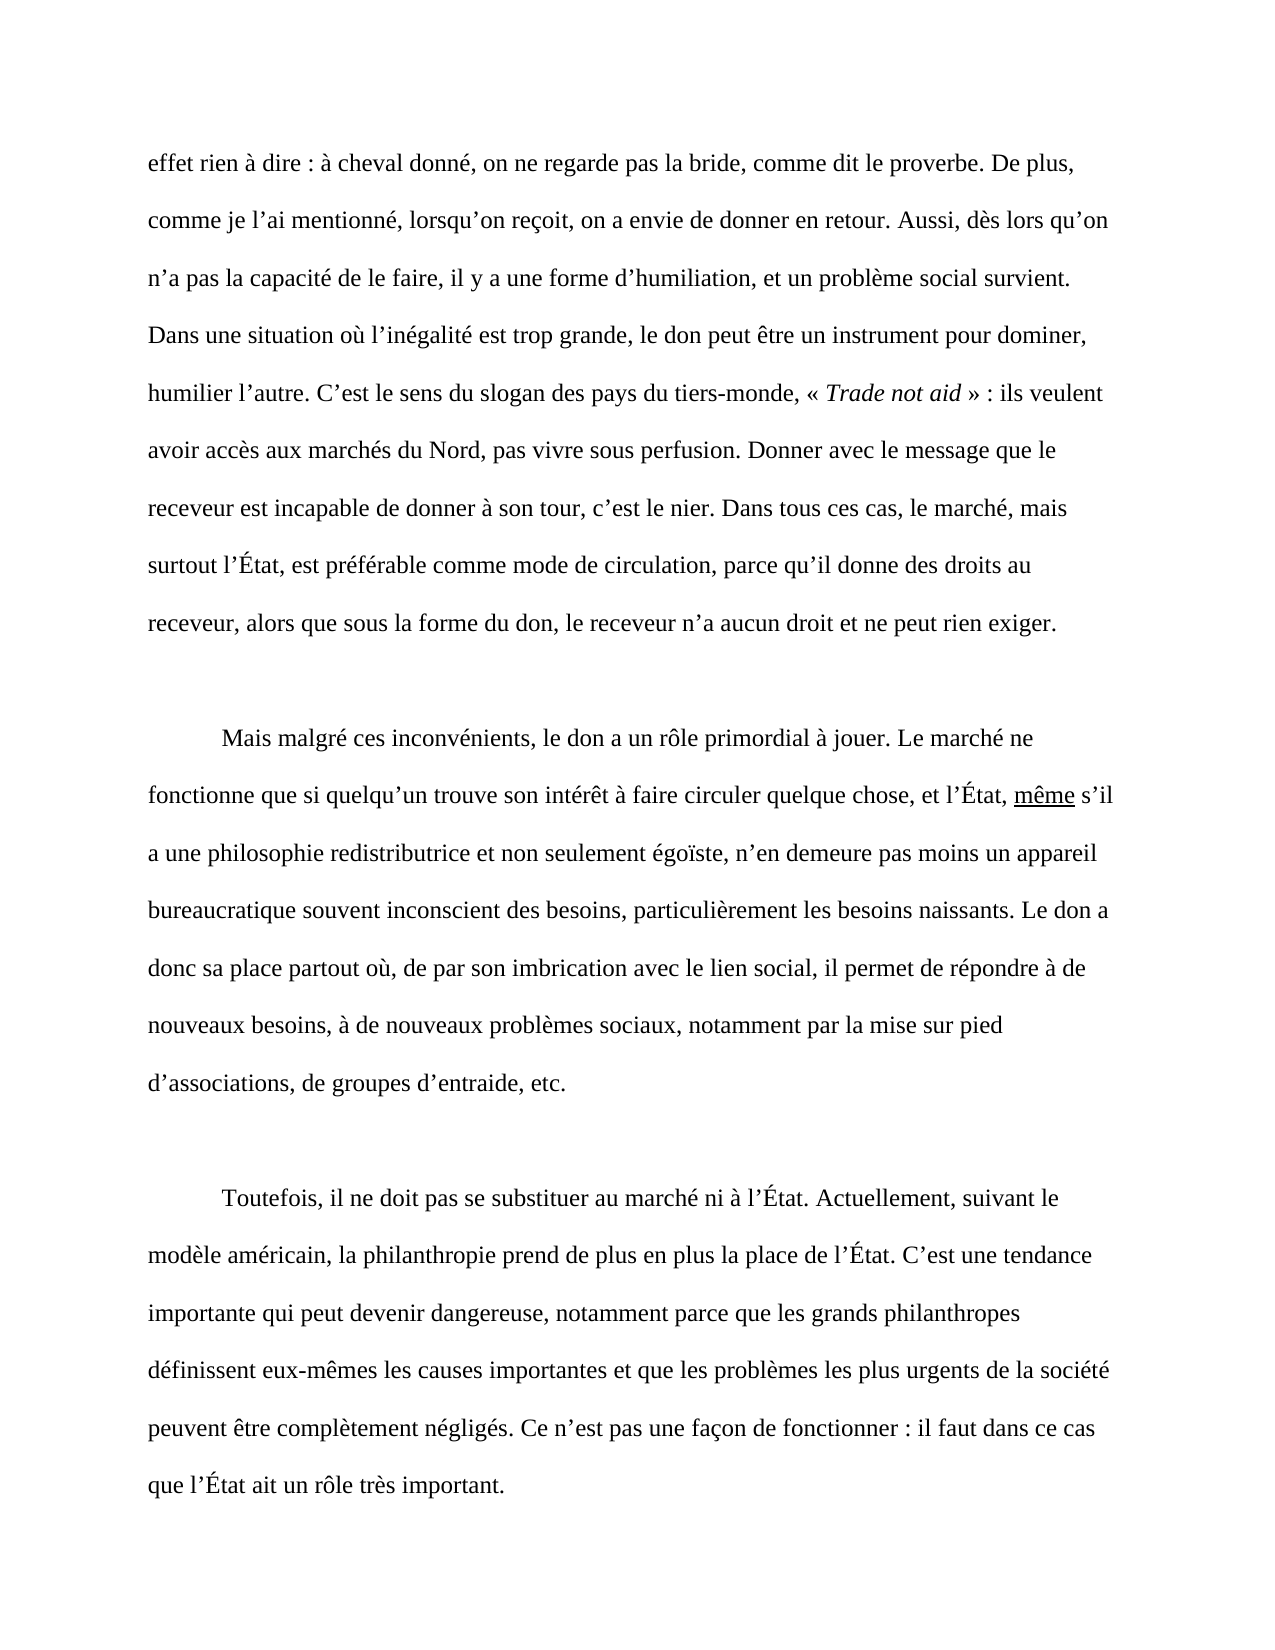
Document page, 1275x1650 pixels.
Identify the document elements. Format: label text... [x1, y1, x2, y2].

text Mais malgré ces inconvénients, le don a un rôle primordial à jouer. Le marché ne fonctionne que si quelqu’un trouve son intérêt à faire circuler quelque chose, et l’État, même s’il a une philosophie redistributrice et non seulement égoïste, n’en demeure pas moins un appareil bureaucratique souvent inconscient des besoins, particulièrement les besoins naissants. Le don a donc sa place partout où, de par son imbrication avec le lien social, il permet de répondre à de nouveaux besoins, à de nouveaux problèmes sociaux, notamment par la mise sur pied d’associations, de groupes d’entraide, etc. [148, 723, 1127, 1096]
text Toutefois, il ne doit pas se substituer au marché ni à l’État. Actuellement, suivant le modèle américain, la philanthropie prend de plus en plus la place de l’État. C’est une tendance importante qui peut devenir dangereuse, notamment parce que les grands philanthropes définissent eux-mêmes les causes importantes et que les problèmes les plus urgents de la société peuvent être complètement négligés. Ce n’est pas une façon de fonctionner : il faut dans ce cas que l’État ait un rôle très important. [148, 1183, 1127, 1499]
text effet rien à dire : à cheval donné, on ne regarde pas la bride, comme dit le proverbe. De plus, comme je l’ai mentionné, lorsqu’on reçoit, on a envie de donner en retour. Aussi, dès lors qu’on n’a pas la capacité de le faire, il y a une forme d’humiliation, et un problème social survient. Dans une situation où l’inégalité est trop grande, le don peut être un instrument pour dominer, humilier l’autre. C’est le sens du slogan des pays du tiers-monde, « Trade not aid » : ils veulent avoir accès aux marchés du Nord, pas vivre sous perfusion. Donner avec le message que le receveur est incapable de donner à son tour, c’est le nier. Dans tous ces cas, le marché, mais surtout l’État, est préférable comme mode de circulation, parce qu’il donne des droits au receveur, alors que sous la forme du don, le receveur n’a aucun droit et ne peut rien exiger. [148, 148, 1127, 636]
